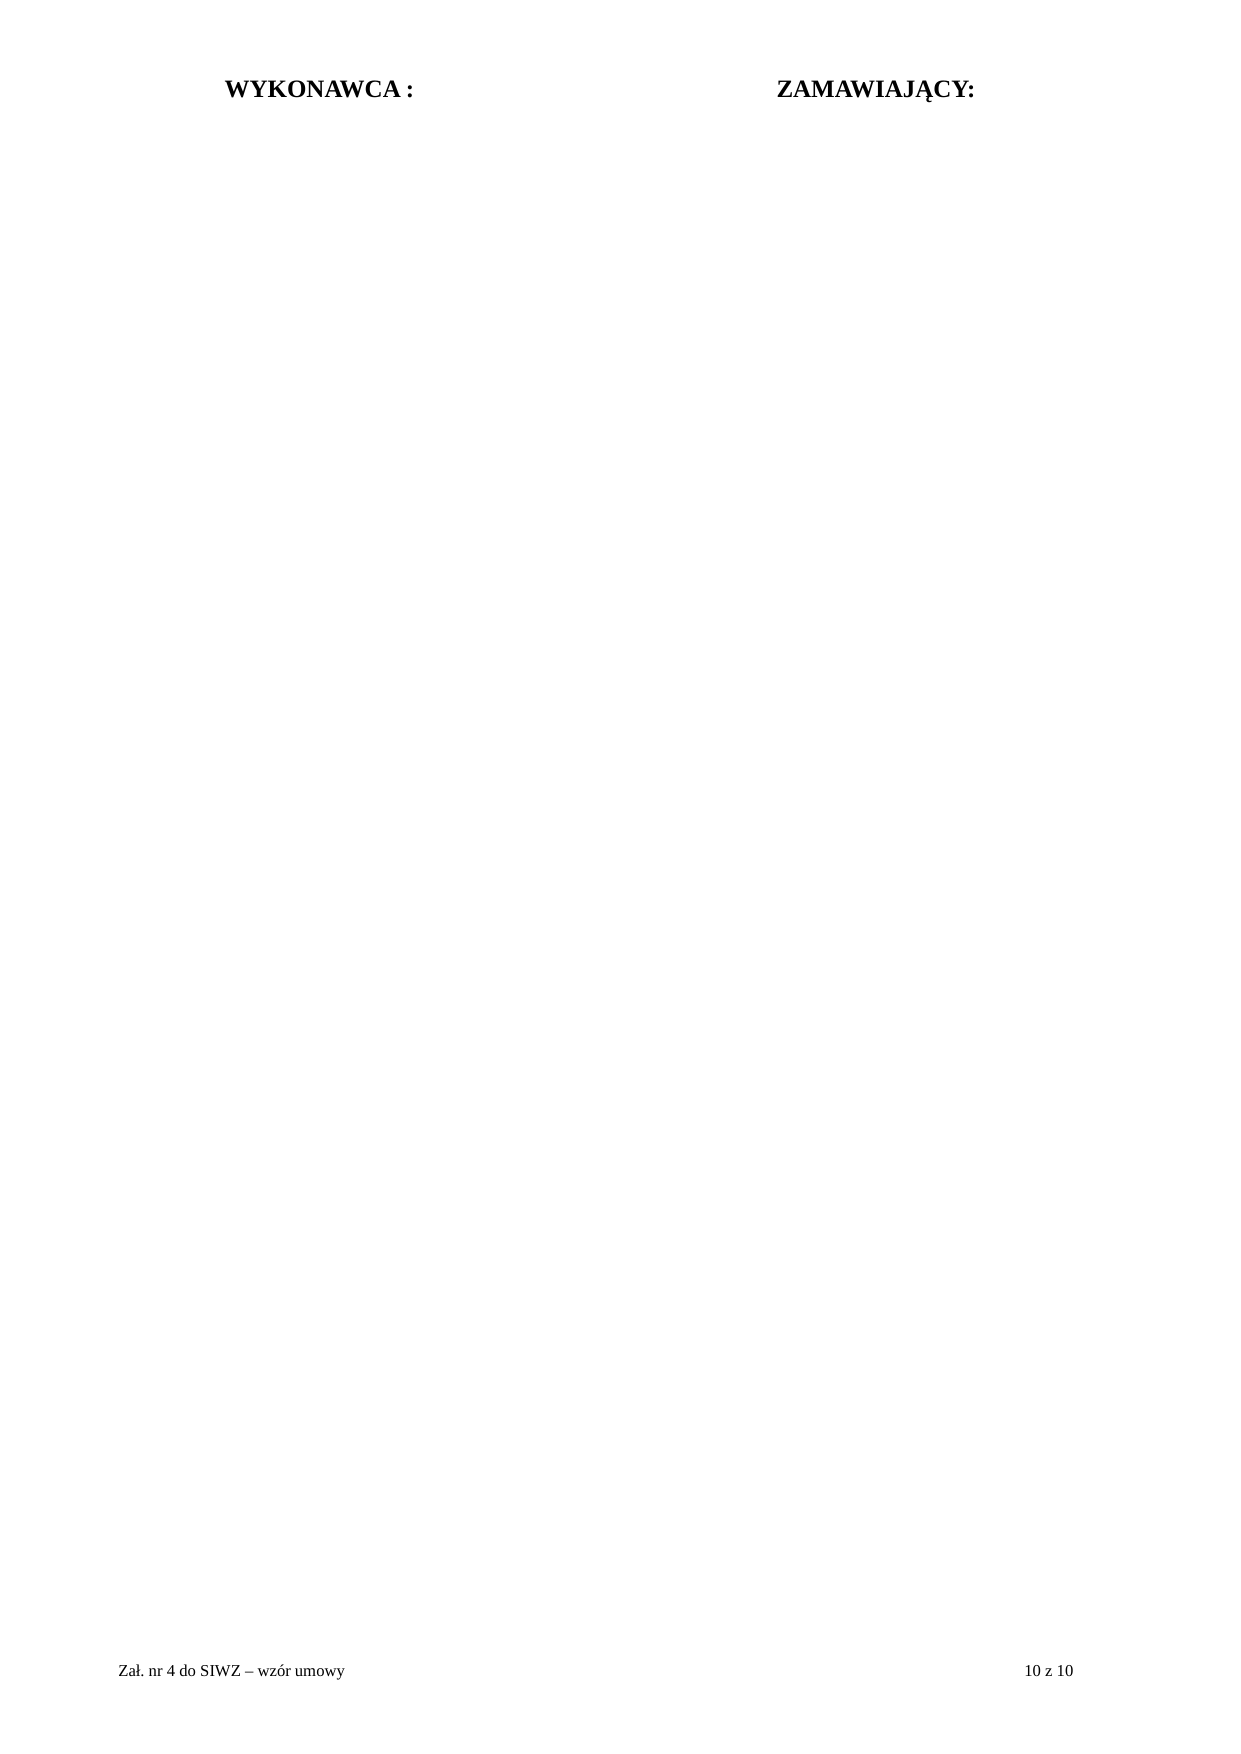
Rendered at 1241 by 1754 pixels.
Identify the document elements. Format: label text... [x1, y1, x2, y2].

text WYKONAWCA : ZAMAWIAJĄCY: [118, 74, 1122, 102]
